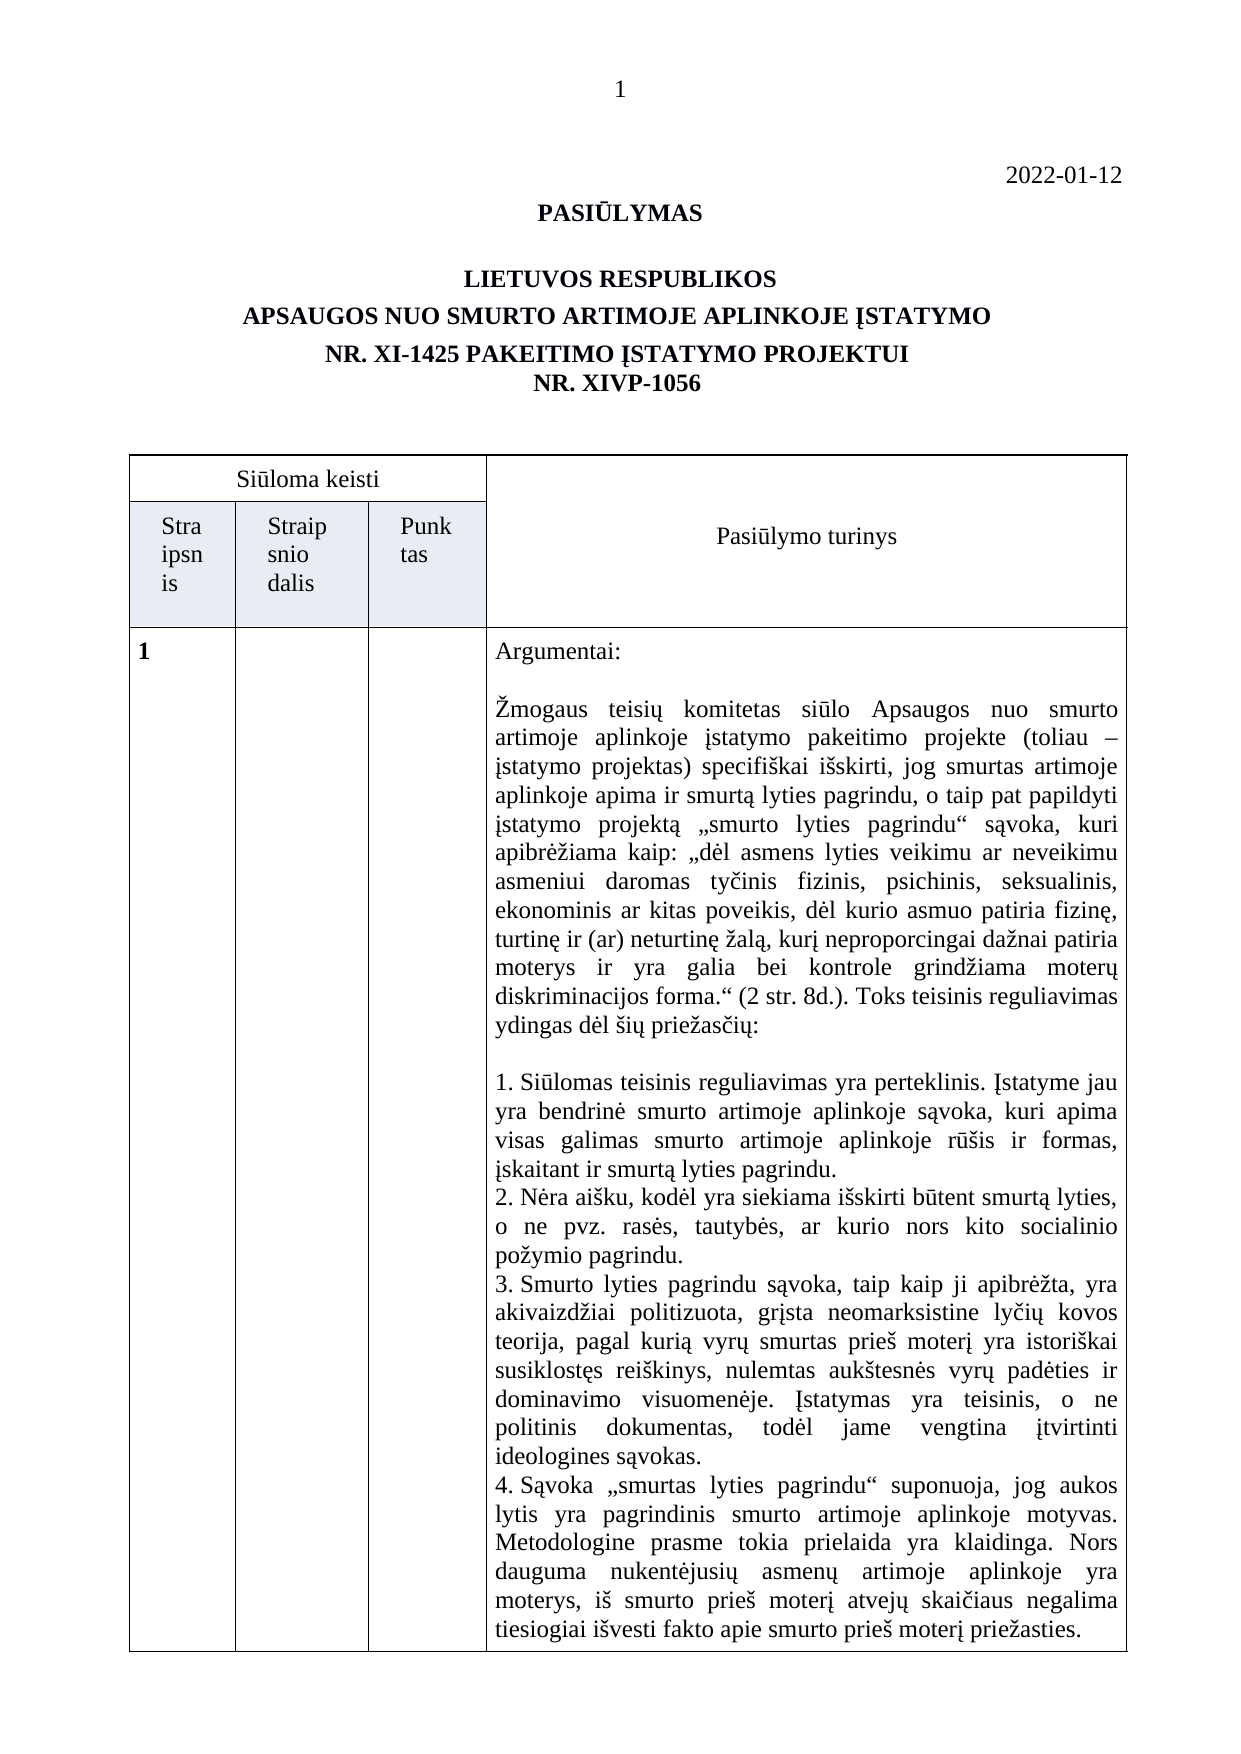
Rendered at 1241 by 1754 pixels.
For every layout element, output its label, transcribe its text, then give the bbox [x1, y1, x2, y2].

table_cell 1 [130, 628, 235, 1651]
table_cell Punktas [369, 502, 486, 626]
table_cell Straipsnio dalis [236, 502, 368, 626]
table_header Pasiūlymo turinys [487, 456, 1126, 626]
table_cell [236, 628, 368, 1651]
text LIETUVOS RESPUBLIKOS [118, 255, 1122, 293]
text NR. XIVP-1056 [118, 368, 1122, 396]
table_cell [369, 628, 486, 1651]
text 2022-01-12 [118, 160, 1122, 189]
table_header Siūloma keisti [130, 456, 486, 501]
text NR. XI-1425 PAKEITIMO ĮSTATYMO PROJEKTUI [118, 330, 1122, 368]
text APSAUGOS NUO SMURTO ARTIMOJE APLINKOJE ĮSTATYMO [118, 293, 1122, 330]
table_cell Argumentai: Žmogaus teisių komitetas siūlo Apsaugos nuo smurto artimoje aplinkoje įstatymo pakeitimo projekte (toliau – įstatymo projektas) specifiškai išskirti, jog smurtas artimoje aplinkoje apima ir smurtą lyties pagrindu, o taip pat papildyti įstatymo projektą „smurto lyties pagrindu“ sąvoka, kuri apibrėžiama kaip: „dėl asmens lyties veikimu ar neveikimu asmeniui daromas tyčinis fizinis, psichinis, seksualinis, ekonominis ar kitas poveikis, dėl kurio asmuo patiria fizinę, turtinę ir (ar) neturtinę žalą, kurį neproporcingai dažnai patiria moterys ir yra galia bei kontrole grindžiama moterų diskriminacijos forma.“ (2 str. 8d.). Toks teisinis reguliavimas ydingas dėl šių priežasčių: Siūlomas teisinis reguliavimas yra perteklinis. Įstatyme jau yra bendrinė smurto artimoje aplinkoje sąvoka, kuri apima visas galimas smurto artimoje aplinkoje rūšis ir formas, įskaitant ir smurtą lyties pagrindu. Nėra aišku, kodėl yra siekiama išskirti būtent smurtą lyties, o ne pvz. rasės, tautybės, ar kurio nors kito socialinio požymio pagrindu. Smurto lyties pagrindu sąvoka, taip kaip ji apibrėžta, yra akivaizdžiai politizuota, grįsta neomarksistine lyčių kovos teorija, pagal kurią vyrų smurtas prieš moterį yra istoriškai susiklostęs reiškinys, nulemtas aukštesnės vyrų padėties ir dominavimo visuomenėje. Įstatymas yra teisinis, o ne politinis dokumentas, todėl jame vengtina įtvirtinti ideologines sąvokas. Sąvoka „smurtas lyties pagrindu“ suponuoja, jog aukos lytis yra pagrindinis smurto artimoje aplinkoje motyvas. Metodologine prasme tokia prielaida yra klaidinga. Nors dauguma nukentėjusių asmenų artimoje aplinkoje yra moterys, iš smurto prieš moterį atvejų skaičiaus negalima tiesiogiai išvesti fakto apie smurto prieš moterį priežasties. Smurto reiškinio ir jo priežasčių negalima redukuoti į vieną socialinę teoriją, o ja paremto matymo ir mąstymo užtvirtinti įstatyme. 2006 m. atliktoje JTO Generalinio sekretoriaus giluminėje visų formų smurto prieš moterį studijoje pripažįstama, kad nėra vienos smurto prieš moterį priežasties: „Įvairūs empiriniai ir teoriniai tyrimai sudarė prielaidas atsirasti įvairiems smurto prieš moterį priežasčių aiškinimams. Nors jie ir skiriasi priklausomai nuo to, kokią reikšmę jie suteikia asmeniniams ar socialiniams faktoriams, skatinantiems smurtą prieš moteris, visi daro išvadą, kad jokia pavienė priežastis negali būti pakankama, aiškinant smurto prieš moterį reiškinį. Šis smurtas atsiranda dėl specifinių faktorių individualiame, grupiniame, nacionaliniame ir globaliame lygmenyje konvergencijos.“ (https://www.un.org/womenwatch/daw/vaw/SGstudyvaw.htm) Lietuvoje pagrindiniai socialiniai faktoriai, lemiantys smurtą artimoje aplinkoje yra žemas išsilavinimas, nedarbas ir alkoholio ar narkotikų vartojimas. Lietuvos statistikos departamento duomenimis, 2020 m. iš užregistruotų 5815 įtariamų (kaltinamų) smurtautojų beveik pusė (44,5 proc.) asmenų nusikaltimo padarymo metu niekur nedirbo ir nesimokė ir net 55,2 proc. buvo apsvaigę nuo alkoholio ar narkotinių medžiagų. Daugiau kaip pusė įtariamų (kaltinamų) asmenų (58 proc.) turėjo vidurinį ar profesinį išsilavinimą, daugiau kaip penktadalis (22,1 proc.) – pagrindinį, 11,7 proc. – aukštąjį ar aukštesnįjį išsilavinimą ir 8,2 proc. – pradinį ar neturėjo jokio išsilavinimo. Sąvokos smurto lyties pagrindu turinys nėra aiškus ir tuo aspektu, jog Lietuvos įstatymai neapibrėžia lyties sąvokos. Siūloma „smurto lyties pagrindu“ sąvoka yra neutrali lyčiai, taigi, ji sukuria prielaidas smurtu dėl lyties įvardinti ir tuos atvejus, kai asmuo save priskiria kitai biologinei lyčiai ar įsivaizduojamai lytinei tapatybei. Praktikoje tai gali pasireikšti tuo, kad tėvų nesutikimas su jų paauglės mergaitės įsivaizdavimu jog ji yra berniukas, remiantis šia norma gali būti lengvai pripažintas kaip smurtas dėl lyties, ir toks asmuo gali būti ginamas nuo artimųjų „smurto dėl lyties“ tiek pasitelkiant valstybės institucijas. Pažymėtina, kad šios sąvokos nebuvo pirminiame įstatymo projekte, kurį pateikė LR Socialinės apsaugos ir darbo ministerija. Pasiūlymas nebuvo svarstytas ir jam nebuvo pritarta papildomuose Socialinių reikalų ir darbo bei Teisės ir teisė komitetuose. Remiantis tuo, kas išdėstyta, siūloma specifinio išskyrimo, jog smurtas artimoje aplinkoje apima ir smurtą lyties pagrindu bei „smurto lyties pagrindu“ sąvokos atsisakyti Pasiūlymas: 1 straipsnio pakeitimas Pakeisti 1 straipsnio 1 dalį ir ją išdėstyti taip: 1 straipsnis. Įstatymo paskirtis Šio įstatymo paskirtis – užtikrinti kiekvieno asmens, įskaitant vaiką, apsaugą nuo smurto artimoje aplinkoje, įskaitant smurtą lyties pagrindu, dėl jo žalos visuomenei priskiriamo prie visuomeninę reikšmę turinčių veikų, nedelsiant reaguoti į grėsmę, kylančią dėl smurto artimoje aplinkoje, taikyti smurto artimoje aplinkoje prevencijos ir apsaugos nuo smurto artimoje aplinkoje priemones, teikti specializuotą kompleksinę pagalbą smurto artimoje aplinkoje pavojų patiriantiems asmenims ar smurtą artimoje aplinkoje patyrusiems asmenims, nustatyti institucijų ir įstaigų kompetencijas smurto artimoje aplinkoje prevencijos, apsaugos nuo smurto artimoje aplinkoje ir specializuotos kompleksinės pagalbos smurto artimoje aplinkoje pavojų patiriantiems asmenims ar smurtą artimoje aplinkoje patyrusiems asmenims teikimo srityse. 2. Šis įstatymas apibrėžia smurtą artimoje aplinkoje, įskaitant smurtą lyties pagrindu, nuo kurio neproporcingai dažnai nukenčia moterys, nustato smurto artimoje aplinkoje pavojų patiriančių asmenų ar smurtą artimoje aplinkoje patyrusių asmenų teises, smurto artimoje aplinkoje prevencijos priemonių įgyvendinimą, specializuotos kompleksinės pagalbos smurto artimoje aplinkoje atvejais teikimą, apsaugos nuo smurto artimoje aplinkoje priemonių smurto artimoje aplinkoje pavojų patiriančiam ar smurtą artimoje aplinkoje patyrusiam asmeniui įgyvendinimą, smurto artimoje aplinkoje pavojų keliančio asmens teises ir asmenų, kuriems skirtas apsaugos nuo smurto artimoje aplinkoje orderis, teises ir pareigas. [487, 628, 1126, 1651]
text PASIŪLYMAS [118, 189, 1122, 226]
table_cell Straipsnis [130, 502, 235, 626]
